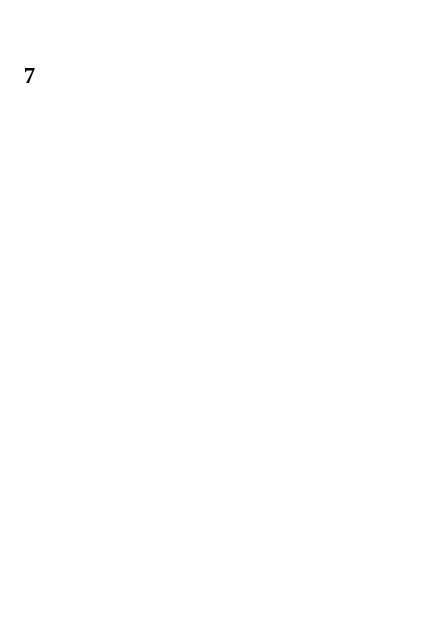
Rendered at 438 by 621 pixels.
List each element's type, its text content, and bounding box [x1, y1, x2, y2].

subtitle 7 [24, 62, 413, 88]
